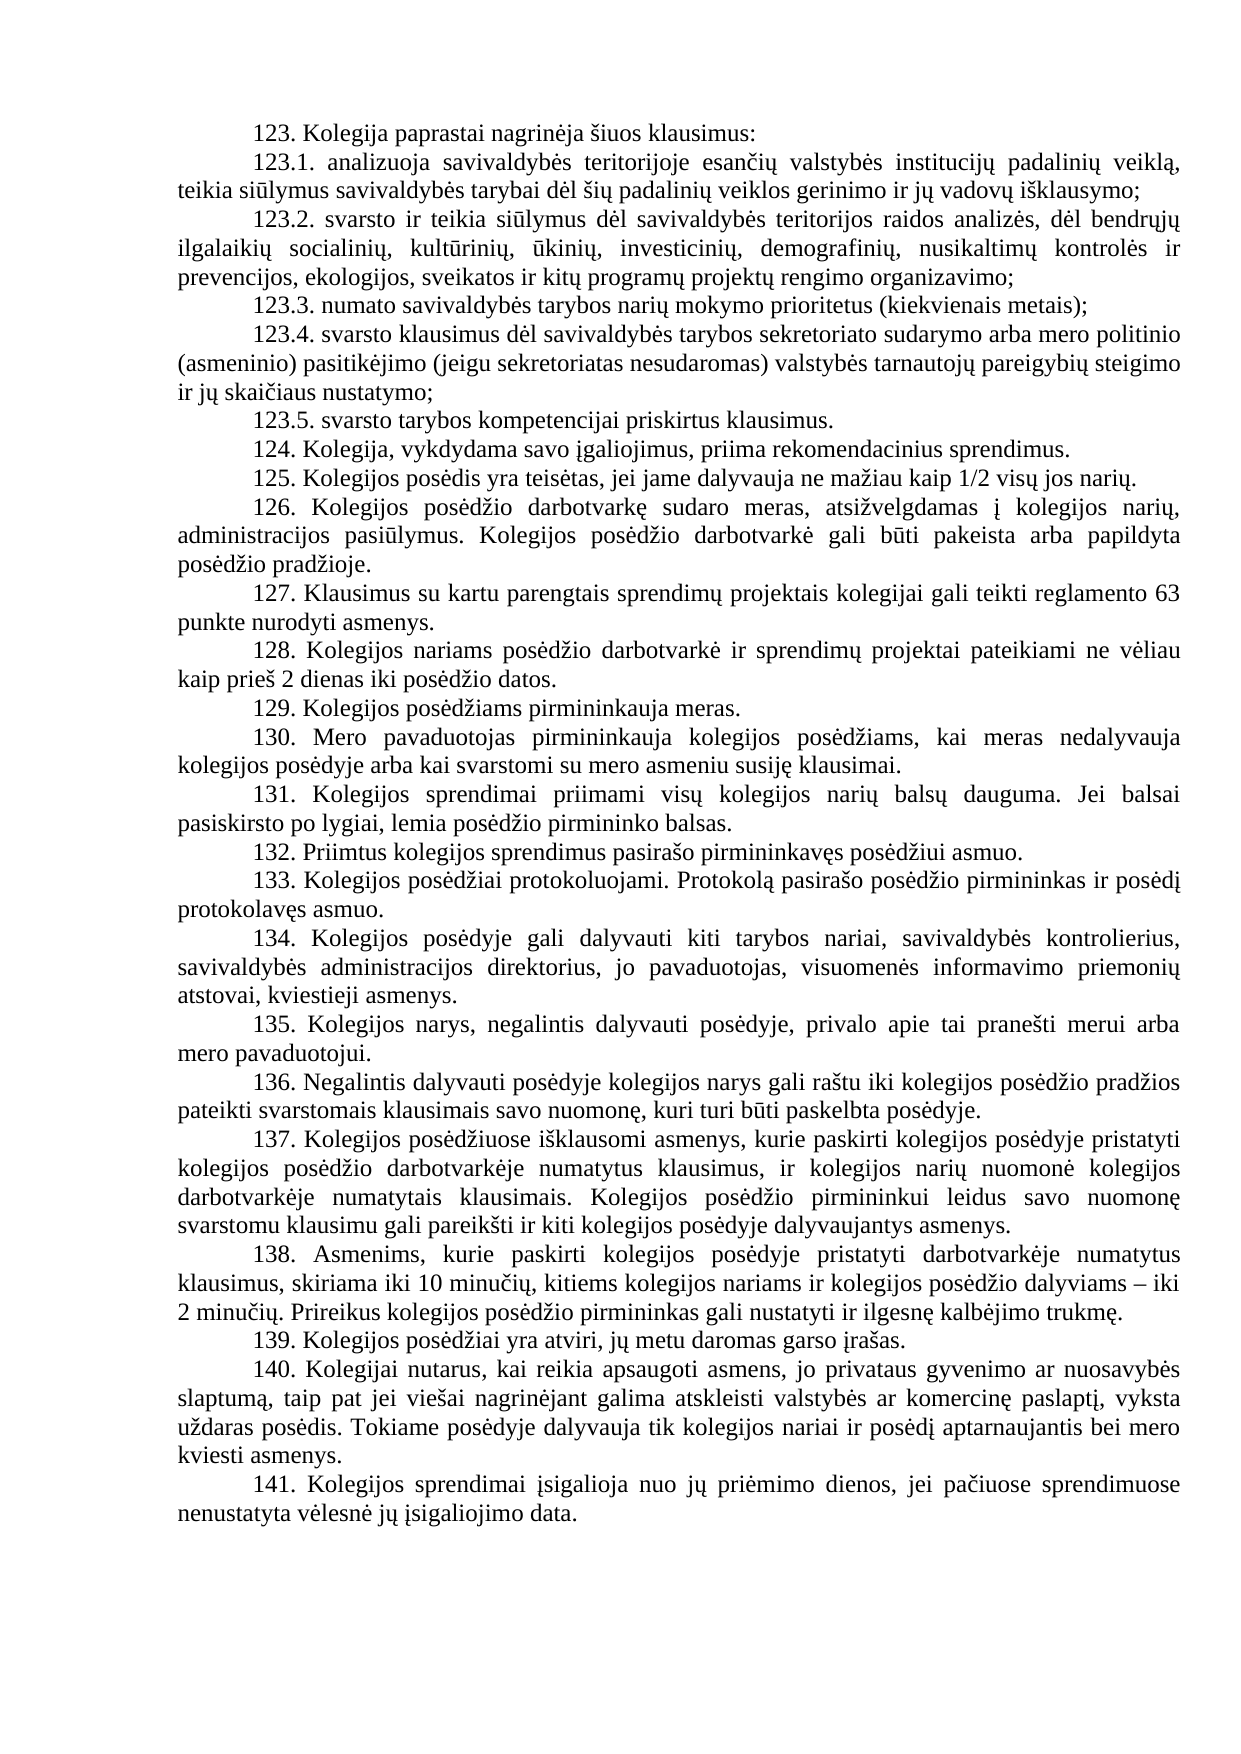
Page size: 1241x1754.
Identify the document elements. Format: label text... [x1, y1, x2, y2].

text 125. Kolegijos posėdis yra teisėtas, jei jame dalyvauja ne mažiau kaip 1/2 visų jos narių. [177, 463, 1181, 492]
text 134. Kolegijos posėdyje gali dalyvauti kiti tarybos nariai, savivaldybės kontrolierius, savivaldybės administracijos direktorius, jo pavaduotojas, visuomenės informavimo priemonių atstovai, kviestieji asmenys. [177, 923, 1181, 1009]
text 132. Priimtus kolegijos sprendimus pasirašo pirmininkavęs posėdžiui asmuo. [177, 837, 1181, 866]
text 133. Kolegijos posėdžiai protokoluojami. Protokolą pasirašo posėdžio pirmininkas ir posėdį protokolavęs asmuo. [177, 866, 1181, 923]
text 123.1. analizuoja savivaldybės teritorijoje esančių valstybės institucijų padalinių veiklą, teikia siūlymus savivaldybės tarybai dėl šių padalinių veiklos gerinimo ir jų vadovų išklausymo; [177, 147, 1181, 204]
text 123.2. svarsto ir teikia siūlymus dėl savivaldybės teritorijos raidos analizės, dėl bendrųjų ilgalaikių socialinių, kultūrinių, ūkinių, investicinių, demografinių, nusikaltimų kontrolės ir prevencijos, ekologijos, sveikatos ir kitų programų projektų rengimo organizavimo; [177, 204, 1181, 291]
text 129. Kolegijos posėdžiams pirmininkauja meras. [177, 693, 1181, 722]
text 140. Kolegijai nutarus, kai reikia apsaugoti asmens, jo privataus gyvenimo ar nuosavybės slaptumą, taip pat jei viešai nagrinėjant galima atskleisti valstybės ar komercinę paslaptį, vyksta uždaras posėdis. Tokiame posėdyje dalyvauja tik kolegijos nariai ir posėdį aptarnaujantis bei mero kviesti asmenys. [177, 1354, 1181, 1469]
text 131. Kolegijos sprendimai priimami visų kolegijos narių balsų dauguma. Jei balsai pasiskirsto po lygiai, lemia posėdžio pirmininko balsas. [177, 779, 1181, 837]
text 123.3. numato savivaldybės tarybos narių mokymo prioritetus (kiekvienais metais); [177, 291, 1181, 319]
text 141. Kolegijos sprendimai įsigalioja nuo jų priėmimo dienos, jei pačiuose sprendimuose nenustatyta vėlesnė jų įsigaliojimo data. [177, 1469, 1181, 1527]
text 123.5. svarsto tarybos kompetencijai priskirtus klausimus. [177, 406, 1181, 434]
text 130. Mero pavaduotojas pirmininkauja kolegijos posėdžiams, kai meras nedalyvauja kolegijos posėdyje arba kai svarstomi su mero asmeniu susiję klausimai. [177, 722, 1181, 779]
text 124. Kolegija, vykdydama savo įgaliojimus, priima rekomendacinius sprendimus. [177, 434, 1181, 463]
text 126. Kolegijos posėdžio darbotvarkę sudaro meras, atsižvelgdamas į kolegijos narių, administracijos pasiūlymus. Kolegijos posėdžio darbotvarkė gali būti pakeista arba papildyta posėdžio pradžioje. [177, 492, 1181, 578]
text 128. Kolegijos nariams posėdžio darbotvarkė ir sprendimų projektai pateikiami ne vėliau kaip prieš 2 dienas iki posėdžio datos. [177, 636, 1181, 693]
text 138. Asmenims, kurie paskirti kolegijos posėdyje pristatyti darbotvarkėje numatytus klausimus, skiriama iki 10 minučių, kitiems kolegijos nariams ir kolegijos posėdžio dalyviams – iki 2 minučių. Prireikus kolegijos posėdžio pirmininkas gali nustatyti ir ilgesnę kalbėjimo trukmę. [177, 1239, 1181, 1326]
text 137. Kolegijos posėdžiuose išklausomi asmenys, kurie paskirti kolegijos posėdyje pristatyti kolegijos posėdžio darbotvarkėje numatytus klausimus, ir kolegijos narių nuomonė kolegijos darbotvarkėje numatytais klausimais. Kolegijos posėdžio pirmininkui leidus savo nuomonę svarstomu klausimu gali pareikšti ir kiti kolegijos posėdyje dalyvaujantys asmenys. [177, 1124, 1181, 1239]
text 139. Kolegijos posėdžiai yra atviri, jų metu daromas garso įrašas. [177, 1326, 1181, 1354]
text 123. Kolegija paprastai nagrinėja šiuos klausimus: [177, 118, 1181, 147]
text 136. Negalintis dalyvauti posėdyje kolegijos narys gali raštu iki kolegijos posėdžio pradžios pateikti svarstomais klausimais savo nuomonę, kuri turi būti paskelbta posėdyje. [177, 1067, 1181, 1124]
text 135. Kolegijos narys, negalintis dalyvauti posėdyje, privalo apie tai pranešti merui arba mero pavaduotojui. [177, 1009, 1181, 1067]
text 127. Klausimus su kartu parengtais sprendimų projektais kolegijai gali teikti reglamento 63 punkte nurodyti asmenys. [177, 578, 1181, 636]
text 123.4. svarsto klausimus dėl savivaldybės tarybos sekretoriato sudarymo arba mero politinio (asmeninio) pasitikėjimo (jeigu sekretoriatas nesudaromas) valstybės tarnautojų pareigybių steigimo ir jų skaičiaus nustatymo; [177, 319, 1181, 406]
